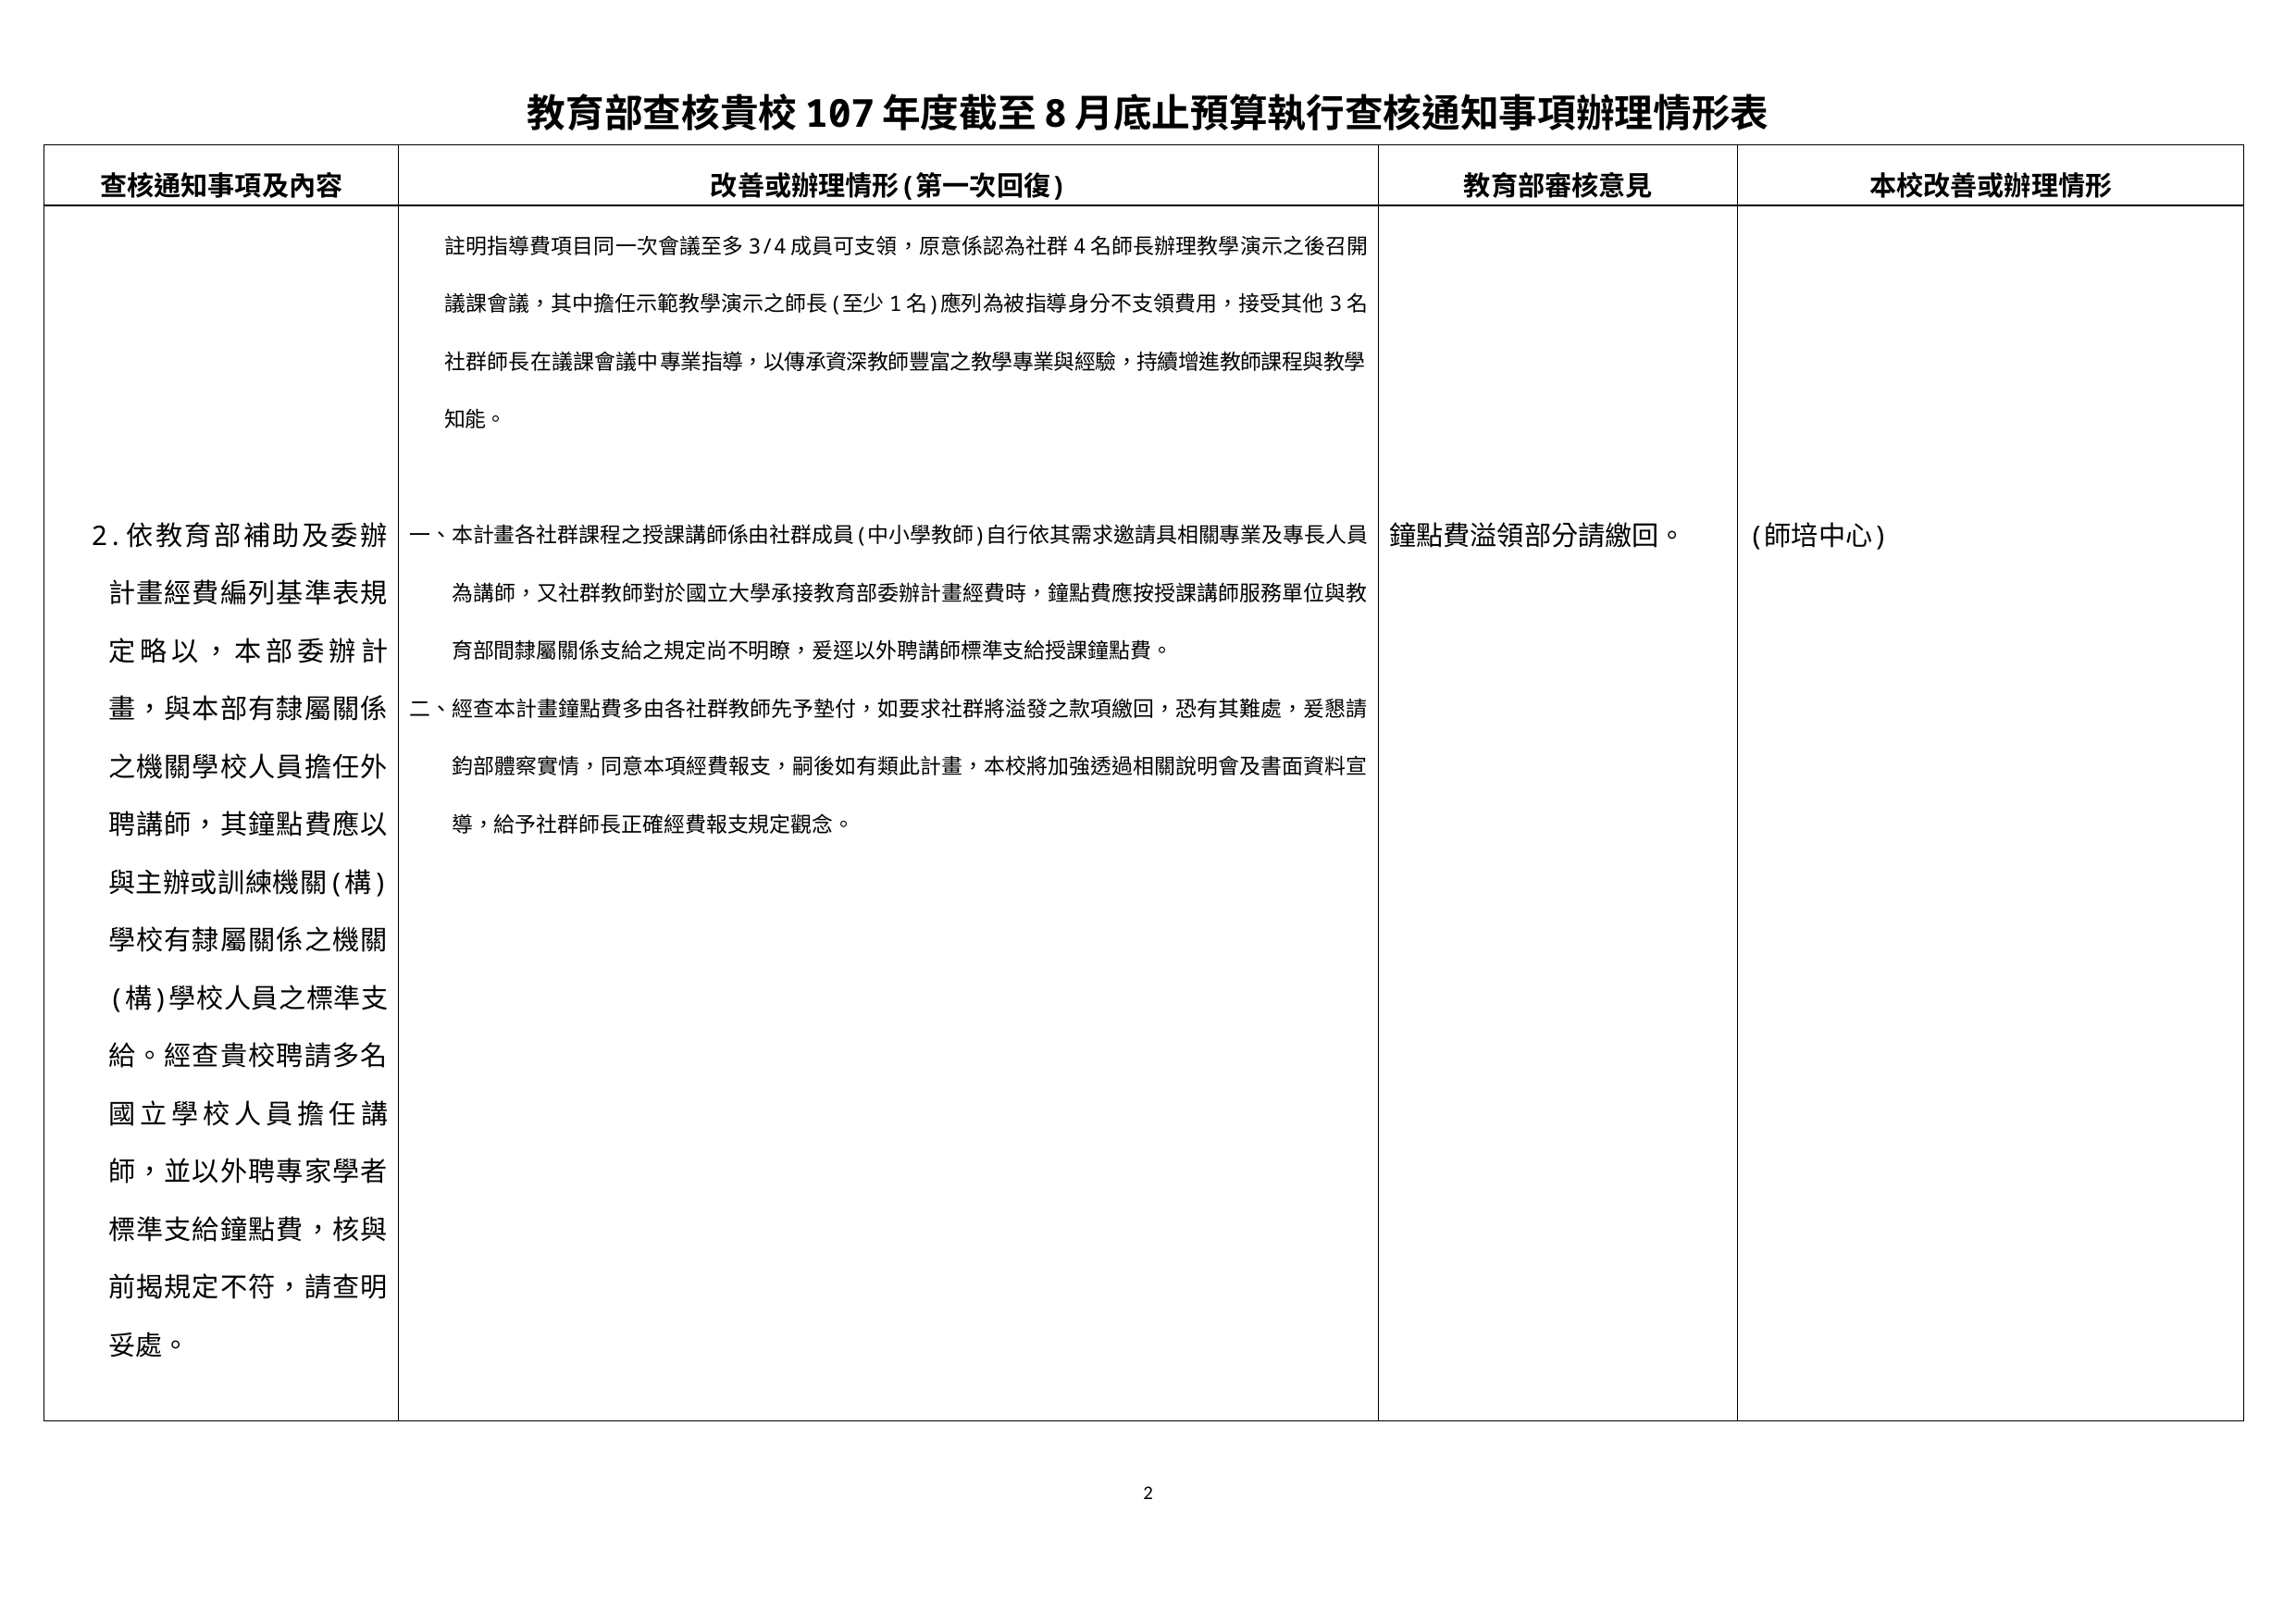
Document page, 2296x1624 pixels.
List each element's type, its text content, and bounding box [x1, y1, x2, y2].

table_cell 2.依教育部補助及委辦計畫經費編列基準表規定略以，本部委辦計畫，與本部有隸屬關係之機關學校人員擔任外聘講師，其鐘點費應以與主辦或訓練機關(構)學校有隸屬關係之機關(構)學校人員之標準支給。經查貴校聘請多名國立學校人員擔任講師，並以外聘專家學者標準支給鐘點費，核與前揭規定不符，請查明妥處。 [44, 206, 398, 1420]
table_cell 鐘點費溢領部分請繳回。 [1379, 206, 1737, 1420]
table_header 本校改善或辦理情形 [1738, 145, 2243, 205]
table_header 教育部審核意見 [1379, 145, 1737, 205]
table_cell 註明指導費項目同一次會議至多3/4成員可支領，原意係認為社群4名師長辦理教學演示之後召開議課會議，其中擔任示範教學演示之師長(至少1名)應列為被指導身分不支領費用，接受其他3名社群師長在議課會議中專業指導，以傳承資深教師豐富之教學專業與經驗，持續增進教師課程與教學知能。 一、本計畫各社群課程之授課講師係由社群成員(中小學教師)自行依其需求邀請具相關專業及專長人員為講師，又社群教師對於國立大學承接教育部委辦計畫經費時，鐘點費應按授課講師服務單位與教育部間隸屬關係支給之規定尚不明瞭，爰逕以外聘講師標準支給授課鐘點費。 二、經查本計畫鐘點費多由各社群教師先予墊付，如要求社群將溢發之款項繳回，恐有其難處，爰懇請鈞部體察實情，同意本項經費報支，嗣後如有類此計畫，本校將加強透過相關說明會及書面資料宣導，給予社群師長正確經費報支規定觀念。 [399, 206, 1378, 1420]
table_cell (師培中心) [1738, 206, 2243, 1420]
table_header 改善或辦理情形(第一次回復) [399, 145, 1378, 205]
table_header 查核通知事項及內容 [44, 145, 398, 205]
